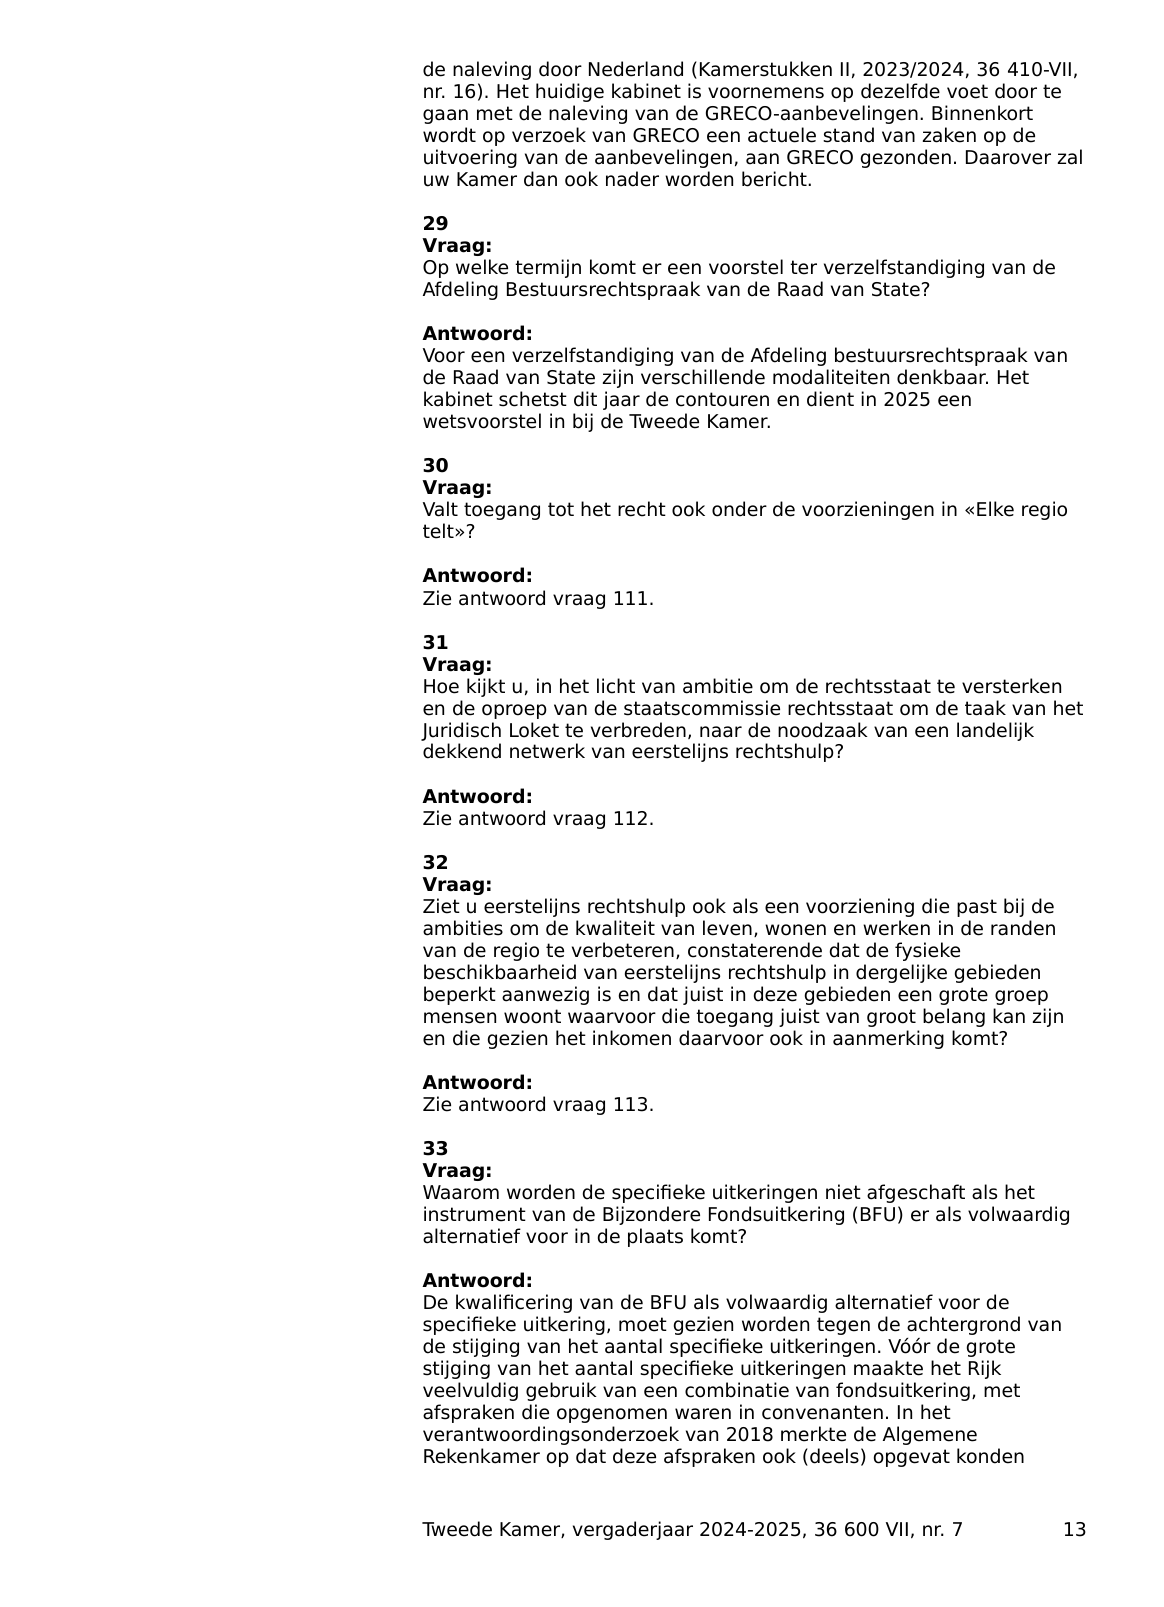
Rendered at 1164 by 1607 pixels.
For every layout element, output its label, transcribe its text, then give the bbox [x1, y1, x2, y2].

text Vraag: [422, 874, 1087, 896]
text Antwoord: [422, 1072, 1087, 1094]
text Vraag: [422, 235, 1087, 257]
text Hoe kijkt u, in het licht van ambitie om de rechtsstaat te versterken en de oproep van de staatscommissie rechtsstaat om de taak van het Juridisch Loket te verbreden, naar de noodzaak van een landelijk dekkend netwerk van eerstelijns rechtshulp? [422, 676, 1087, 763]
text Voor een verzelfstandiging van de Afdeling bestuursrechtspraak van de Raad van State zijn verschillende modaliteiten denkbaar. Het kabinet schetst dit jaar de contouren en dient in 2025 een wetsvoorstel in bij de Tweede Kamer. [422, 345, 1087, 433]
text De kwalificering van de BFU als volwaardig alternatief voor de specifieke uitkering, moet gezien worden tegen de achtergrond van de stijging van het aantal specifieke uitkeringen. Vóór de grote stijging van het aantal specifieke uitkeringen maakte het Rijk veelvuldig gebruik van een combinatie van fondsuitkering, met afspraken die opgenomen waren in convenanten. In het verantwoordingsonderzoek van 2018 merkte de Algemene Rekenkamer op dat deze afspraken ook (deels) opgevat konden [422, 1292, 1087, 1468]
text Valt toegang tot het recht ook onder de voorzieningen in «Elke regio telt»? [422, 499, 1087, 543]
text Zie antwoord vraag 113. [422, 1094, 1087, 1116]
text 30 [422, 455, 1087, 477]
text Antwoord: [422, 1270, 1087, 1292]
text Ziet u eerstelijns rechtshulp ook als een voorziening die past bij de ambities om de kwaliteit van leven, wonen en werken in de randen van de regio te verbeteren, constaterende dat de fysieke beschikbaarheid van eerstelijns rechtshulp in dergelijke gebieden beperkt aanwezig is en dat juist in deze gebieden een grote groep mensen woont waarvoor die toegang juist van groot belang kan zijn en die gezien het inkomen daarvoor ook in aanmerking komt? [422, 896, 1087, 1049]
text Waarom worden de specifieke uitkeringen niet afgeschaft als het instrument van de Bijzondere Fondsuitkering (BFU) er als volwaardig alternatief voor in de plaats komt? [422, 1182, 1087, 1248]
text Antwoord: [422, 786, 1087, 808]
text Vraag: [422, 653, 1087, 676]
text Zie antwoord vraag 111. [422, 587, 1087, 609]
text Vraag: [422, 1160, 1087, 1182]
text 32 [422, 852, 1087, 874]
text Antwoord: [422, 323, 1087, 345]
text de naleving door Nederland (Kamerstukken II, 2023/2024, 36 410-VII, nr. 16). Het huidige kabinet is voornemens op dezelfde voet door te gaan met de naleving van de GRECO-aanbevelingen. Binnenkort wordt op verzoek van GRECO een actuele stand van zaken op de uitvoering van de aanbevelingen, aan GRECO gezonden. Daarover zal uw Kamer dan ook nader worden bericht. [422, 59, 1087, 191]
text Antwoord: [422, 565, 1087, 587]
text 29 [422, 213, 1087, 235]
text 31 [422, 632, 1087, 653]
text Op welke termijn komt er een voorstel ter verzelfstandiging van de Afdeling Bestuursrechtspraak van de Raad van State? [422, 257, 1087, 301]
text 33 [422, 1138, 1087, 1160]
text Zie antwoord vraag 112. [422, 808, 1087, 829]
text Vraag: [422, 477, 1087, 499]
